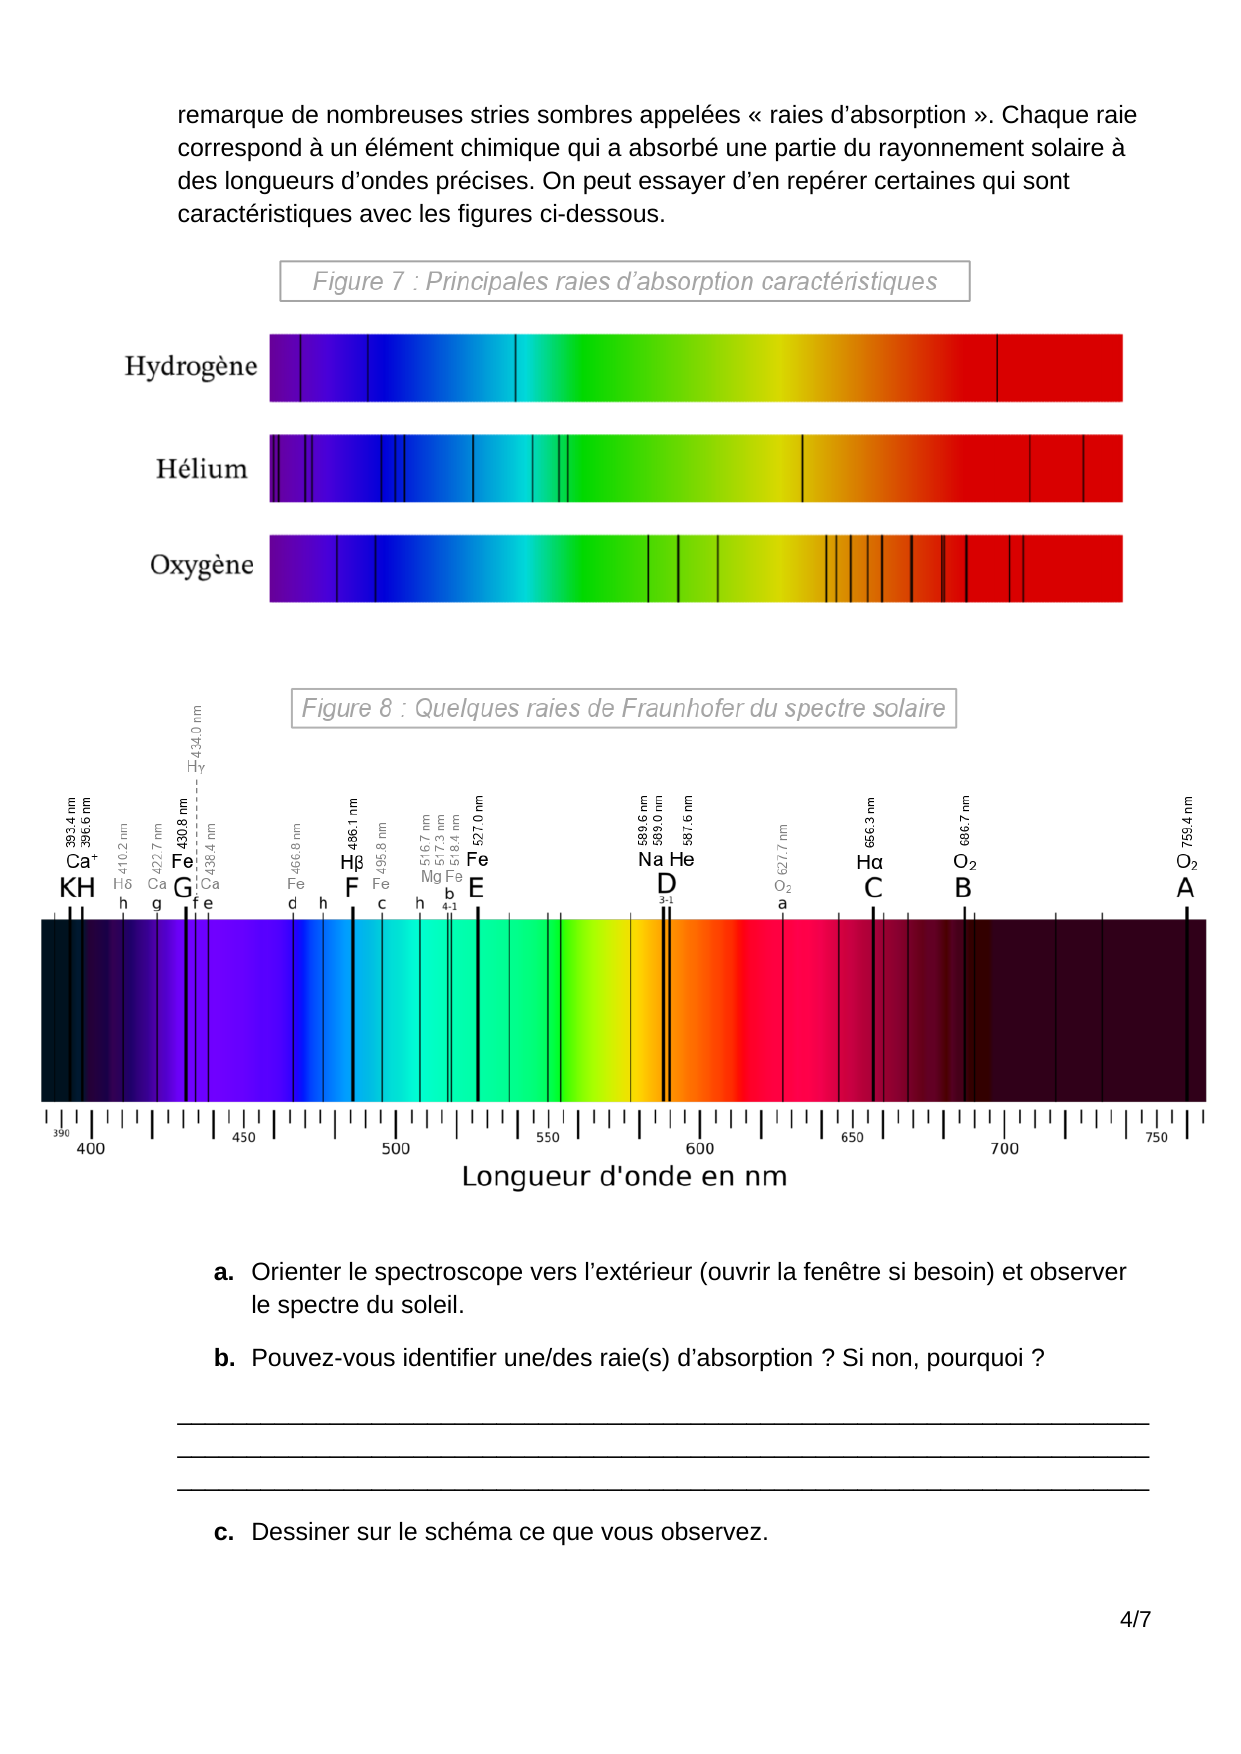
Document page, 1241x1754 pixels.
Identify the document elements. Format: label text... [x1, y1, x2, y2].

list Dessiner sur le schéma ce que vous observez. [213, 1517, 1152, 1546]
text __________________________________________________________________________________________________________________________________________________________________________________________________________________ [177, 1397, 1152, 1492]
picture [28, 679, 1219, 1199]
list Pouvez-vous identifier une/des raie(s) d’absorption ? Si non, pourquoi ? [213, 1343, 1152, 1372]
picture [119, 253, 1137, 611]
text remarque de nombreuses stries sombres appelées « raies d’absorption ». Chaque raie correspond à un élément chimique qui a absorbé une partie du rayonnement solaire à des longueurs d’ondes précises. On peut essayer d’en repérer certaines qui sont caractéristiques avec les figures ci-dessous. [177, 100, 1152, 228]
list Orienter le spectroscope vers l’extérieur (ouvrir la fenêtre si besoin) et observer le spectre du soleil. [213, 1257, 1152, 1318]
